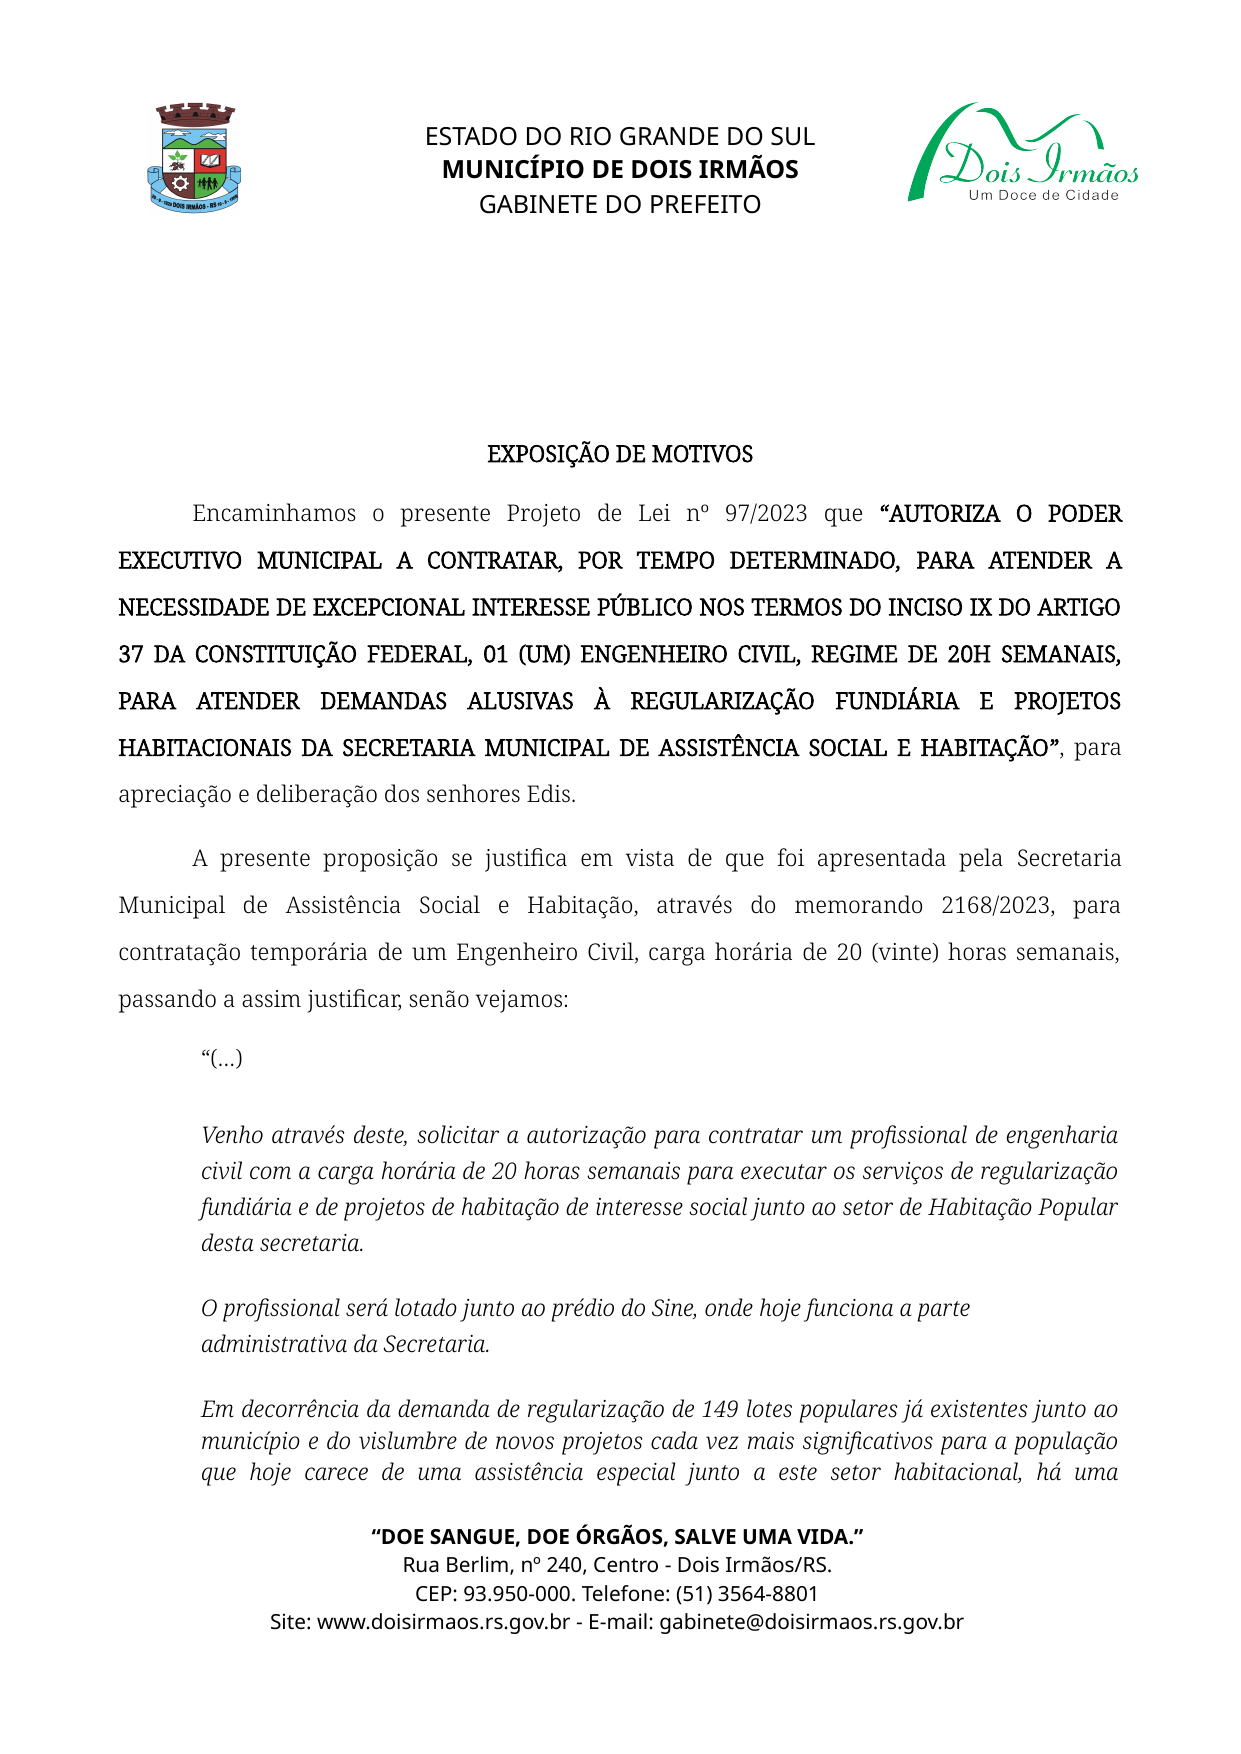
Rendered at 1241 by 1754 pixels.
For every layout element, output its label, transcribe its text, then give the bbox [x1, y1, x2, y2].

text “(…) [201, 1042, 1122, 1074]
picture [147, 102, 242, 214]
picture [907, 102, 1138, 202]
text O profissional será lotado junto ao prédio do Sine, onde hoje funciona a parte administrativa da Secretaria. [201, 1292, 1122, 1359]
text EXPOSIÇÃO DE MOTIVOS [118, 437, 1122, 468]
text Em decorrência da demanda de regularização de 149 lotes populares já existentes junto ao município e do vislumbre de novos projetos cada vez mais significativos para a população que hoje carece de uma assistência especial junto a este setor habitacional, há uma [201, 1393, 1122, 1487]
text Venho através deste, solicitar a autorização para contratar um profissional de engenharia civil com a carga horária de 20 horas semanais para executar os serviços de regularização fundiária e de projetos de habitação de interesse social junto ao setor de Habitação Popular desta secretaria. [201, 1119, 1122, 1258]
text Encaminhamos o presente Projeto de Lei nº 97/2023 que “AUTORIZA O PODER EXECUTIVO MUNICIPAL A CONTRATAR, POR TEMPO DETERMINADO, PARA ATENDER A NECESSIDADE DE EXCEPCIONAL INTERESSE PÚBLICO NOS TERMOS DO INCISO IX DO ARTIGO 37 DA CONSTITUIÇÃO FEDERAL, 01 (UM) ENGENHEIRO CIVIL, REGIME DE 20H SEMANAIS, PARA ATENDER DEMANDAS ALUSIVAS À REGULARIZAÇÃO FUNDIÁRIA E PROJETOS HABITACIONAIS DA SECRETARIA MUNICIPAL DE ASSISTÊNCIA SOCIAL E HABITAÇÃO”, para apreciação e deliberação dos senhores Edis. [118, 497, 1122, 809]
text A presente proposição se justifica em vista de que foi apresentada pela Secretaria Municipal de Assistência Social e Habitação, através do memorando 2168/2023, para contratação temporária de um Engenheiro Civil, carga horária de 20 (vinte) horas semanais, passando a assim justificar, senão vejamos: [118, 842, 1122, 1014]
